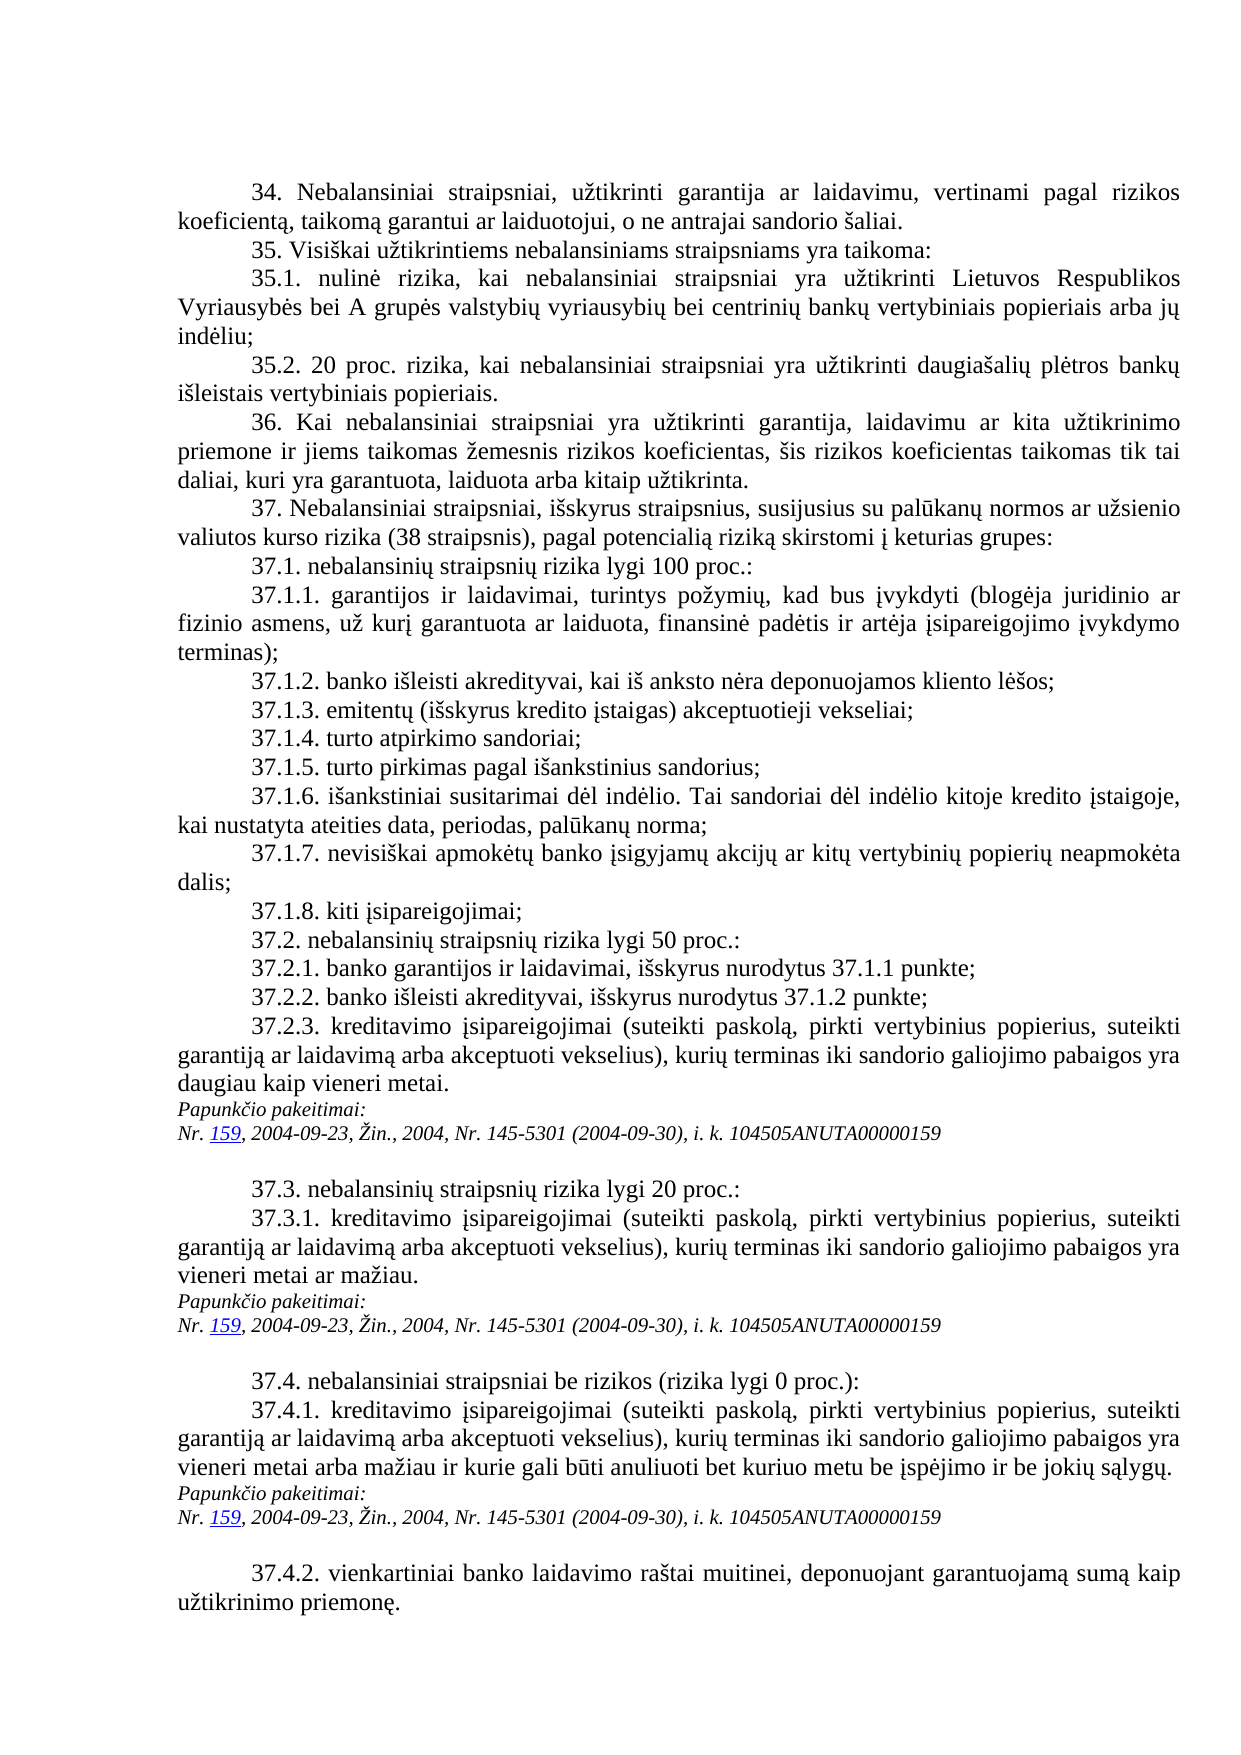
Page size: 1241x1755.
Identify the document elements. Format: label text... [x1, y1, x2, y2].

text 37.2.3. kreditavimo įsipareigojimai (suteikti paskolą, pirkti vertybinius popierius, suteikti garantiją ar laidavimą arba akceptuoti vekselius), kurių terminas iki sandorio galiojimo pabaigos yra daugiau kaip vieneri metai. [177, 1011, 1181, 1097]
text 34. Nebalansiniai straipsniai, užtikrinti garantija ar laidavimu, vertinami pagal rizikos koeficientą, taikomą garantui ar laiduotojui, o ne antrajai sandorio šaliai. [177, 177, 1181, 235]
text 37.1.2. banko išleisti akredityvai, kai iš anksto nėra deponuojamos kliento lėšos; [177, 666, 1181, 695]
text 37.1.4. turto atpirkimo sandoriai; [177, 723, 1181, 752]
text Nr. 159, 2004-09-23, Žin., 2004, Nr. 145-5301 (2004-09-30), i. k. 104505ANUTA00000159 [177, 1121, 1181, 1145]
text 37.2. nebalansinių straipsnių rizika lygi 50 proc.: [177, 925, 1181, 953]
text 36. Kai nebalansiniai straipsniai yra užtikrinti garantija, laidavimu ar kita užtikrinimo priemone ir jiems taikomas žemesnis rizikos koeficientas, šis rizikos koeficientas taikomas tik tai daliai, kuri yra garantuota, laiduota arba kitaip užtikrinta. [177, 407, 1181, 493]
text Papunkčio pakeitimai: [177, 1097, 1181, 1121]
text Papunkčio pakeitimai: [177, 1289, 1181, 1313]
text 37.4.1. kreditavimo įsipareigojimai (suteikti paskolą, pirkti vertybinius popierius, suteikti garantiją ar laidavimą arba akceptuoti vekselius), kurių terminas iki sandorio galiojimo pabaigos yra vieneri metai arba mažiau ir kurie gali būti anuliuoti bet kuriuo metu be įspėjimo ir be jokių sąlygų. [177, 1395, 1181, 1481]
text 37.1.1. garantijos ir laidavimai, turintys požymių, kad bus įvykdyti (blogėja juridinio ar fizinio asmens, už kurį garantuota ar laiduota, finansinė padėtis ir artėja įsipareigojimo įvykdymo terminas); [177, 580, 1181, 666]
text Nr. 159, 2004-09-23, Žin., 2004, Nr. 145-5301 (2004-09-30), i. k. 104505ANUTA00000159 [177, 1313, 1181, 1337]
text 37.3.1. kreditavimo įsipareigojimai (suteikti paskolą, pirkti vertybinius popierius, suteikti garantiją ar laidavimą arba akceptuoti vekselius), kurių terminas iki sandorio galiojimo pabaigos yra vieneri metai ar mažiau. [177, 1203, 1181, 1289]
text 37.1.8. kiti įsipareigojimai; [177, 896, 1181, 925]
text 35.1. nulinė rizika, kai nebalansiniai straipsniai yra užtikrinti Lietuvos Respublikos Vyriausybės bei A grupės valstybių vyriausybių bei centrinių bankų vertybiniais popieriais arba jų indėliu; [177, 263, 1181, 350]
text 37.1.7. nevisiškai apmokėtų banko įsigyjamų akcijų ar kitų vertybinių popierių neapmokėta dalis; [177, 838, 1181, 896]
text 35.2. 20 proc. rizika, kai nebalansiniai straipsniai yra užtikrinti daugiašalių plėtros bankų išleistais vertybiniais popieriais. [177, 350, 1181, 407]
text Papunkčio pakeitimai: [177, 1481, 1181, 1505]
text 37.2.1. banko garantijos ir laidavimai, išskyrus nurodytus 37.1.1 punkte; [177, 953, 1181, 982]
text 35. Visiškai užtikrintiems nebalansiniams straipsniams yra taikoma: [177, 235, 1181, 263]
text 37.1.5. turto pirkimas pagal išankstinius sandorius; [177, 752, 1181, 781]
text 37.3. nebalansinių straipsnių rizika lygi 20 proc.: [177, 1174, 1181, 1203]
text 37. Nebalansiniai straipsniai, išskyrus straipsnius, susijusius su palūkanų normos ar užsienio valiutos kurso rizika (38 straipsnis), pagal potencialią riziką skirstomi į keturias grupes: [177, 493, 1181, 551]
text Nr. 159, 2004-09-23, Žin., 2004, Nr. 145-5301 (2004-09-30), i. k. 104505ANUTA00000159 [177, 1505, 1181, 1529]
text 37.4. nebalansiniai straipsniai be rizikos (rizika lygi 0 proc.): [177, 1366, 1181, 1395]
text 37.1.3. emitentų (išskyrus kredito įstaigas) akceptuotieji vekseliai; [177, 695, 1181, 723]
text 37.1.6. išankstiniai susitarimai dėl indėlio. Tai sandoriai dėl indėlio kitoje kredito įstaigoje, kai nustatyta ateities data, periodas, palūkanų norma; [177, 781, 1181, 838]
text 37.4.2. vienkartiniai banko laidavimo raštai muitinei, deponuojant garantuojamą sumą kaip užtikrinimo priemonę. [177, 1558, 1181, 1615]
text 37.1. nebalansinių straipsnių rizika lygi 100 proc.: [177, 551, 1181, 580]
text 37.2.2. banko išleisti akredityvai, išskyrus nurodytus 37.1.2 punkte; [177, 982, 1181, 1011]
